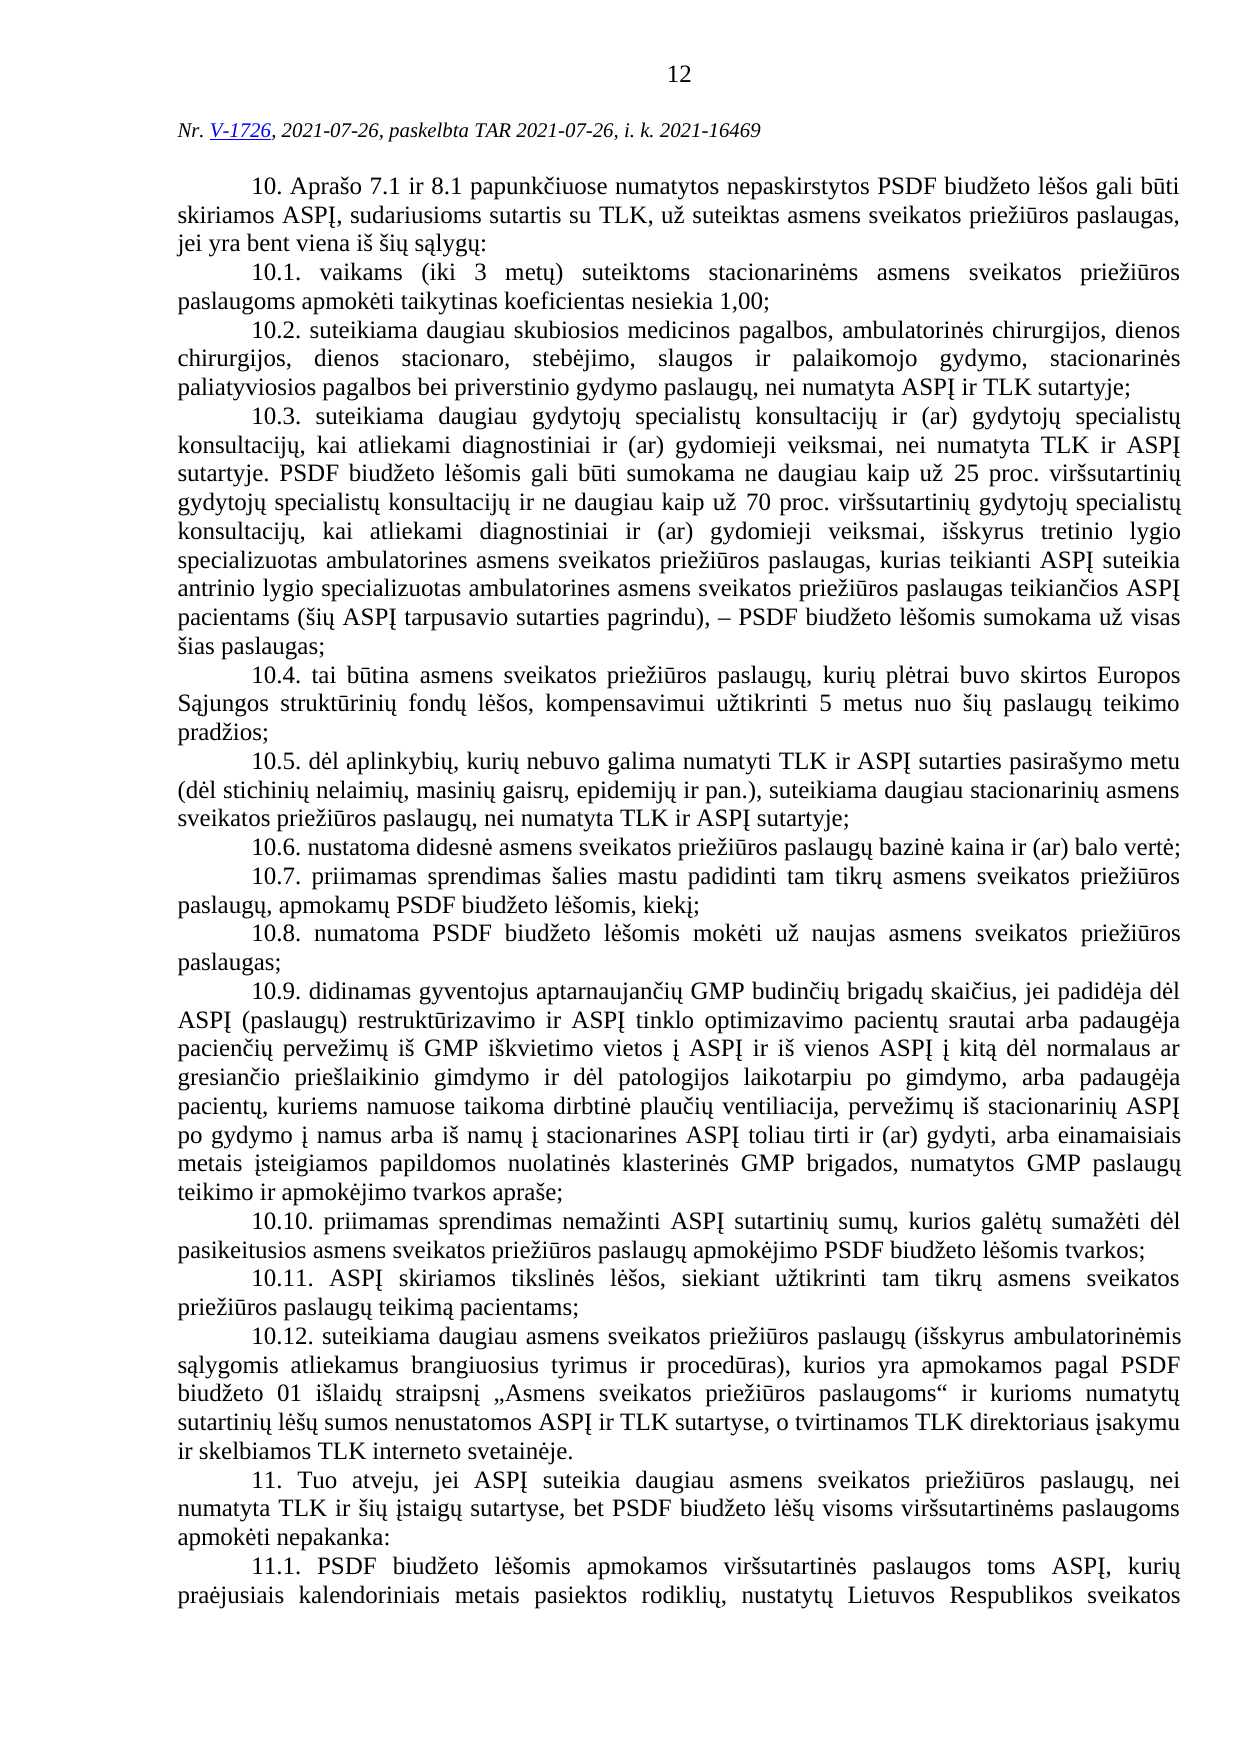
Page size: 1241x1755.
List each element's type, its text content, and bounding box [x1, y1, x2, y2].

text 10.8. numatoma PSDF biudžeto lėšomis mokėti už naujas asmens sveikatos priežiūros paslaugas; [177, 918, 1181, 976]
text 10.9. didinamas gyventojus aptarnaujančių GMP budinčių brigadų skaičius, jei padidėja dėl ASPĮ (paslaugų) restruktūrizavimo ir ASPĮ tinklo optimizavimo pacientų srautai arba padaugėja pacienčių pervežimų iš GMP iškvietimo vietos į ASPĮ ir iš vienos ASPĮ į kitą dėl normalaus ar gresiančio priešlaikinio gimdymo ir dėl patologijos laikotarpiu po gimdymo, arba padaugėja pacientų, kuriems namuose taikoma dirbtinė plaučių ventiliacija, pervežimų iš stacionarinių ASPĮ po gydymo į namus arba iš namų į stacionarines ASPĮ toliau tirti ir (ar) gydyti, arba einamaisiais metais įsteigiamos papildomos nuolatinės klasterinės GMP brigados, numatytos GMP paslaugų teikimo ir apmokėjimo tvarkos apraše; [177, 976, 1181, 1206]
text 10.10. priimamas sprendimas nemažinti ASPĮ sutartinių sumų, kurios galėtų sumažėti dėl pasikeitusios asmens sveikatos priežiūros paslaugų apmokėjimo PSDF biudžeto lėšomis tvarkos; [177, 1206, 1181, 1263]
text 11. Tuo atveju, jei ASPĮ suteikia daugiau asmens sveikatos priežiūros paslaugų, nei numatyta TLK ir šių įstaigų sutartyse, bet PSDF biudžeto lėšų visoms viršsutartinėms paslaugoms apmokėti nepakanka: [177, 1465, 1181, 1551]
text 10. Aprašo 7.1 ir 8.1 papunkčiuose numatytos nepaskirstytos PSDF biudžeto lėšos gali būti skiriamos ASPĮ, sudariusioms sutartis su TLK, už suteiktas asmens sveikatos priežiūros paslaugas, jei yra bent viena iš šių sąlygų: [177, 171, 1181, 257]
text 10.1. vaikams (iki 3 metų) suteiktoms stacionarinėms asmens sveikatos priežiūros paslaugoms apmokėti taikytinas koeficientas nesiekia 1,00; [177, 257, 1181, 315]
text 10.5. dėl aplinkybių, kurių nebuvo galima numatyti TLK ir ASPĮ sutarties pasirašymo metu (dėl stichinių nelaimių, masinių gaisrų, epidemijų ir pan.), suteikiama daugiau stacionarinių asmens sveikatos priežiūros paslaugų, nei numatyta TLK ir ASPĮ sutartyje; [177, 746, 1181, 832]
text 10.6. nustatoma didesnė asmens sveikatos priežiūros paslaugų bazinė kaina ir (ar) balo vertė; [177, 832, 1181, 861]
text 10.2. suteikiama daugiau skubiosios medicinos pagalbos, ambulatorinės chirurgijos, dienos chirurgijos, dienos stacionaro, stebėjimo, slaugos ir palaikomojo gydymo, stacionarinės paliatyviosios pagalbos bei priverstinio gydymo paslaugų, nei numatyta ASPĮ ir TLK sutartyje; [177, 315, 1181, 401]
text 10.7. priimamas sprendimas šalies mastu padidinti tam tikrų asmens sveikatos priežiūros paslaugų, apmokamų PSDF biudžeto lėšomis, kiekį; [177, 861, 1181, 918]
text 11.1. PSDF biudžeto lėšomis apmokamos viršsutartinės paslaugos toms ASPĮ, kurių praėjusiais kalendoriniais metais pasiektos rodiklių, nustatytų Lietuvos Respublikos sveikatos [177, 1551, 1181, 1608]
text 10.3. suteikiama daugiau gydytojų specialistų konsultacijų ir (ar) gydytojų specialistų konsultacijų, kai atliekami diagnostiniai ir (ar) gydomieji veiksmai, nei numatyta TLK ir ASPĮ sutartyje. PSDF biudžeto lėšomis gali būti sumokama ne daugiau kaip už 25 proc. viršsutartinių gydytojų specialistų konsultacijų ir ne daugiau kaip už 70 proc. viršsutartinių gydytojų specialistų konsultacijų, kai atliekami diagnostiniai ir (ar) gydomieji veiksmai, išskyrus tretinio lygio specializuotas ambulatorines asmens sveikatos priežiūros paslaugas, kurias teikianti ASPĮ suteikia antrinio lygio specializuotas ambulatorines asmens sveikatos priežiūros paslaugas teikiančios ASPĮ pacientams (šių ASPĮ tarpusavio sutarties pagrindu), – PSDF biudžeto lėšomis sumokama už visas šias paslaugas; [177, 401, 1181, 660]
text 10.12. suteikiama daugiau asmens sveikatos priežiūros paslaugų (išskyrus ambulatorinėmis sąlygomis atliekamus brangiuosius tyrimus ir procedūras), kurios yra apmokamos pagal PSDF biudžeto 01 išlaidų straipsnį „Asmens sveikatos priežiūros paslaugoms“ ir kurioms numatytų sutartinių lėšų sumos nenustatomos ASPĮ ir TLK sutartyse, o tvirtinamos TLK direktoriaus įsakymu ir skelbiamos TLK interneto svetainėje. [177, 1321, 1181, 1465]
text 10.4. tai būtina asmens sveikatos priežiūros paslaugų, kurių plėtrai buvo skirtos Europos Sąjungos struktūrinių fondų lėšos, kompensavimui užtikrinti 5 metus nuo šių paslaugų teikimo pradžios; [177, 660, 1181, 746]
text 10.11. ASPĮ skiriamos tikslinės lėšos, siekiant užtikrinti tam tikrų asmens sveikatos priežiūros paslaugų teikimą pacientams; [177, 1263, 1181, 1321]
text Nr. V-1726, 2021-07-26, paskelbta TAR 2021-07-26, i. k. 2021-16469 [177, 118, 1181, 142]
